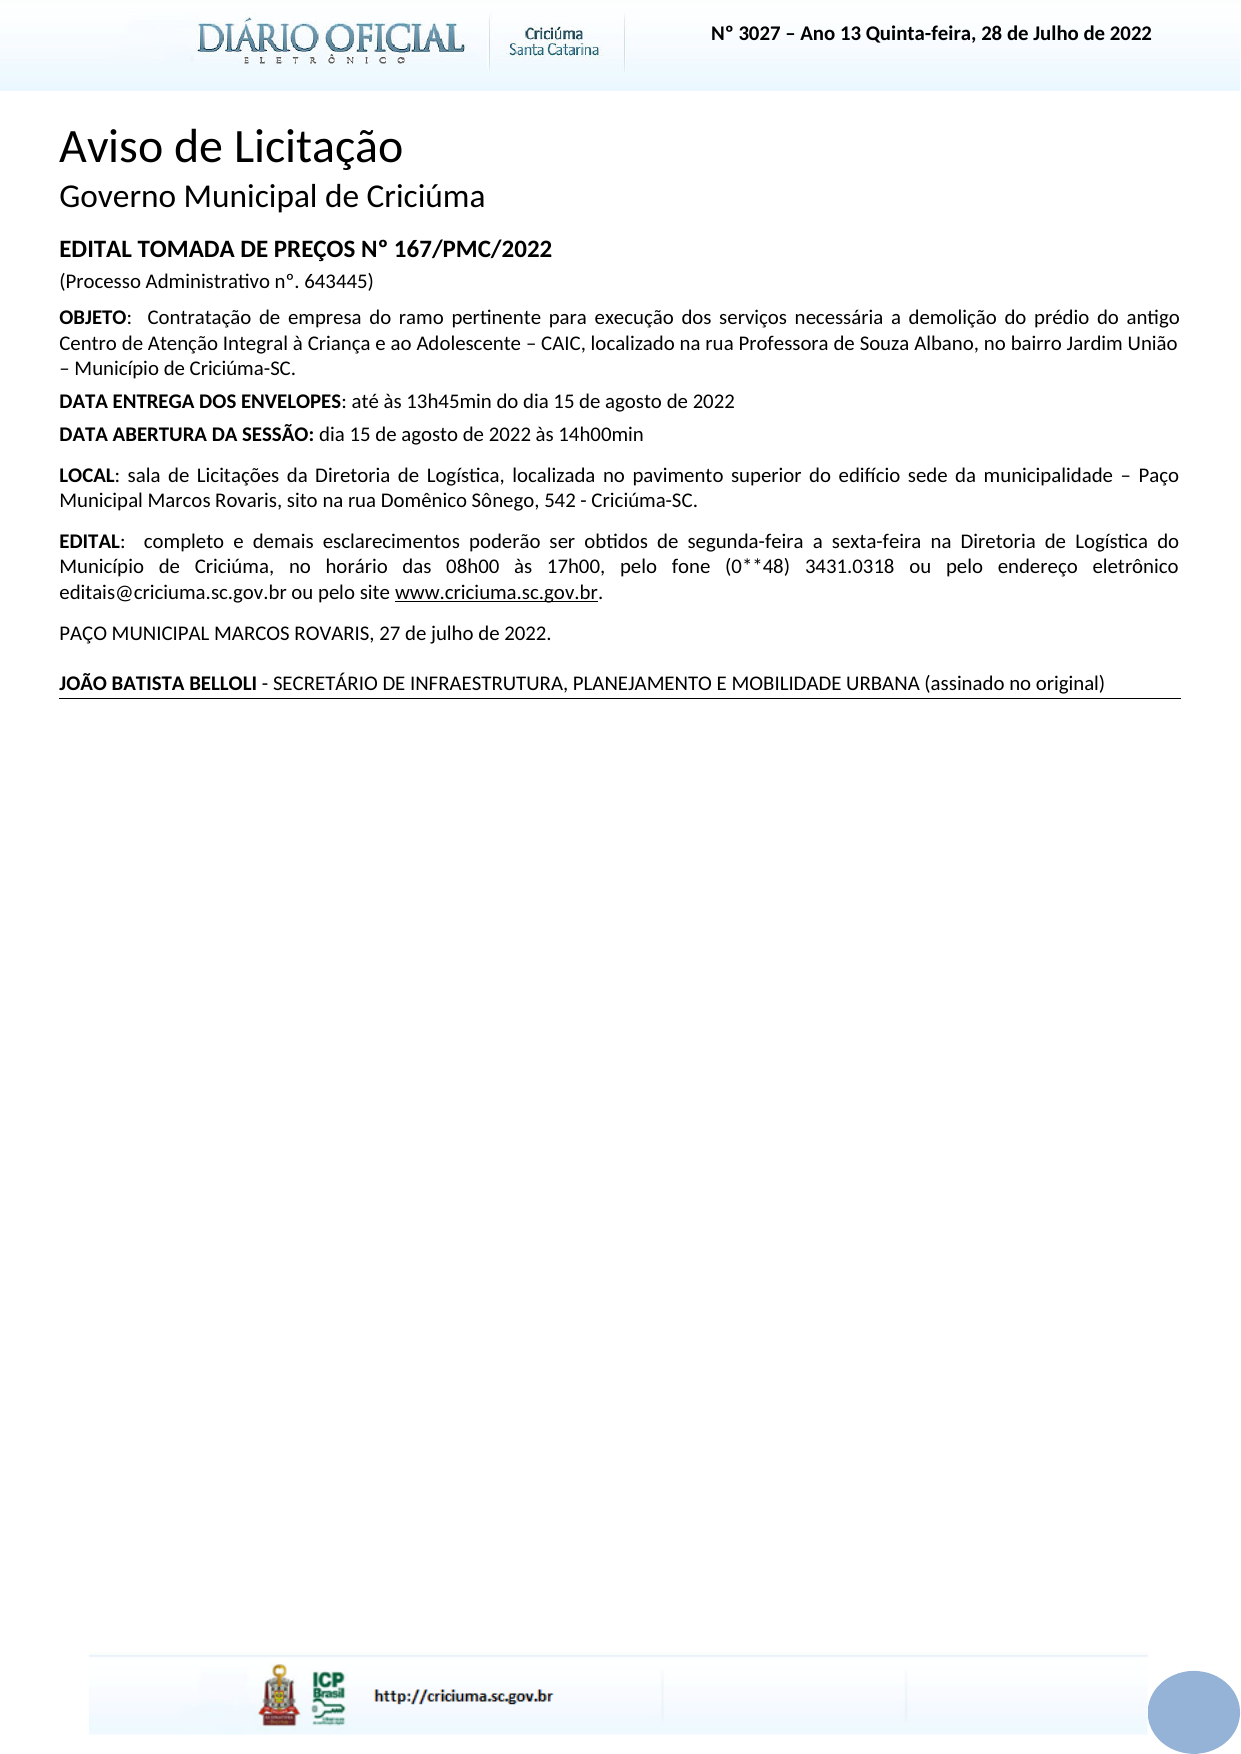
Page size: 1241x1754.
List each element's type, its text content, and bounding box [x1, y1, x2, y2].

text JOÃO BATISTA BELLOLI - SECRETÁRIO DE INFRAESTRUTURA, PLANEJAMENTO E MOBILIDADE URBANA (assinado no original) [59, 671, 1181, 698]
text DATA ENTREGA DOS ENVELOPES: até às 13h45min do dia 15 de agosto de 2022 [59, 388, 1181, 414]
text OBJETO: Contratação de empresa do ramo pertinente para execução dos serviços necessária a demolição do prédio do antigo Centro de Atenção Integral à Criança e ao Adolescente – CAIC, localizado na rua Professora de Souza Albano, no bairro Jardim União – Município de Criciúma-SC. [59, 304, 1181, 381]
text LOCAL: sala de Licitações da Diretoria de Logística, localizada no pavimento superior do edifício sede da municipalidade – Paço Municipal Marcos Rovaris, sito na rua Domênico Sônego, 542 - Criciúma-SC. [59, 462, 1181, 513]
text Governo Municipal de Criciúma [59, 174, 1181, 215]
text Aviso de Licitação [59, 116, 1181, 174]
text EDITAL TOMADA DE PREÇOS Nº 167/PMC/2022 [59, 233, 1181, 264]
text DATA ABERTURA DA SESSÃO: dia 15 de agosto de 2022 às 14h00min [59, 421, 1181, 447]
text (Processo Administrativo nº. 643445) [59, 269, 1181, 294]
text PAÇO MUNICIPAL MARCOS ROVARIS, 27 de julho de 2022. [59, 620, 1181, 645]
text EDITAL: completo e demais esclarecimentos poderão ser obtidos de segunda-feira a sexta-feira na Diretoria de Logística do Município de Criciúma, no horário das 08h00 às 17h00, pelo fone (0**48) 3431.0318 ou pelo endereço eletrônico editais@criciuma.sc.gov.br ou pelo site www.criciuma.sc.gov.br. [59, 528, 1181, 604]
